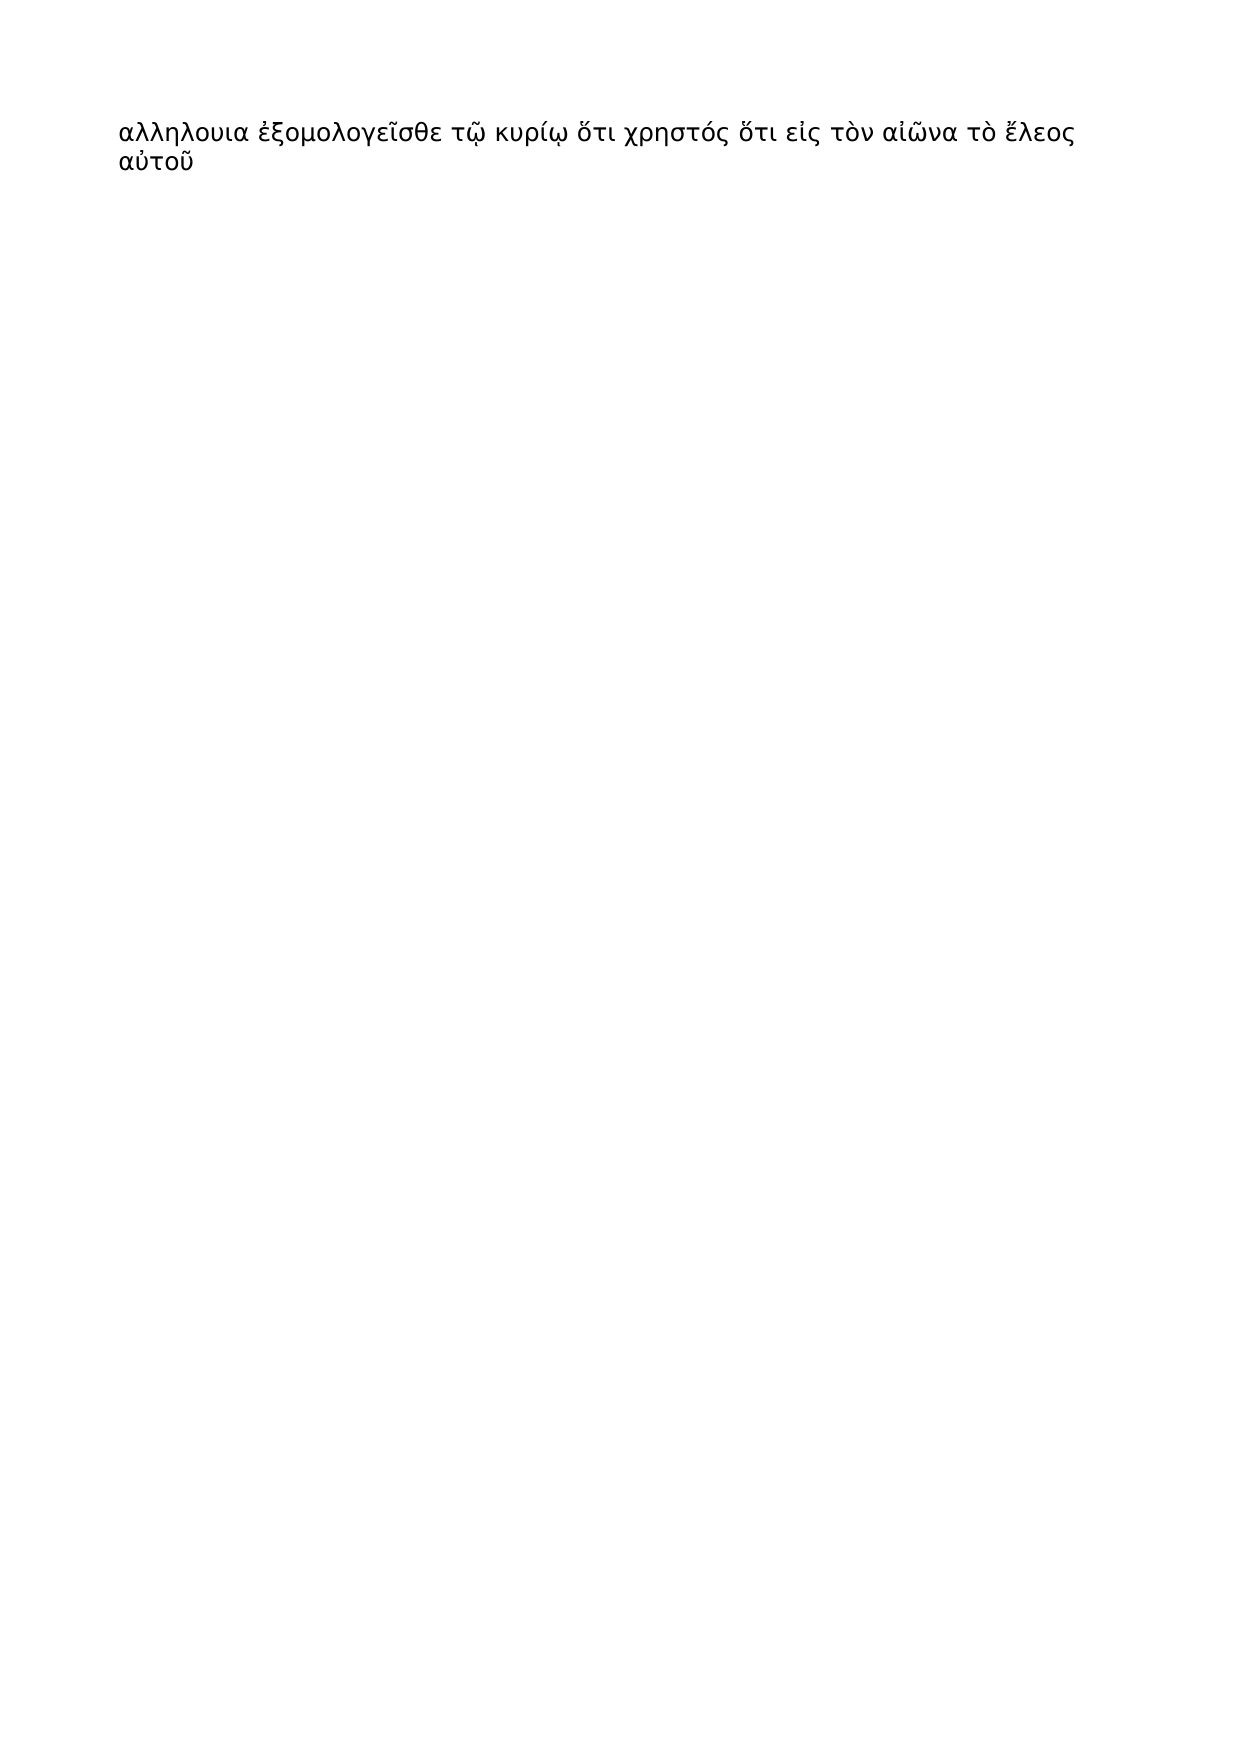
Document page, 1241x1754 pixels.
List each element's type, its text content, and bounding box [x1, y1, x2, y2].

text αλληλουια ἐξομολογεῖσθε τῷ κυρίῳ ὅτι χρηστός ὅτι εἰς τὸν αἰῶνα τὸ ἔλεος αὐτοῦ [118, 118, 1122, 176]
